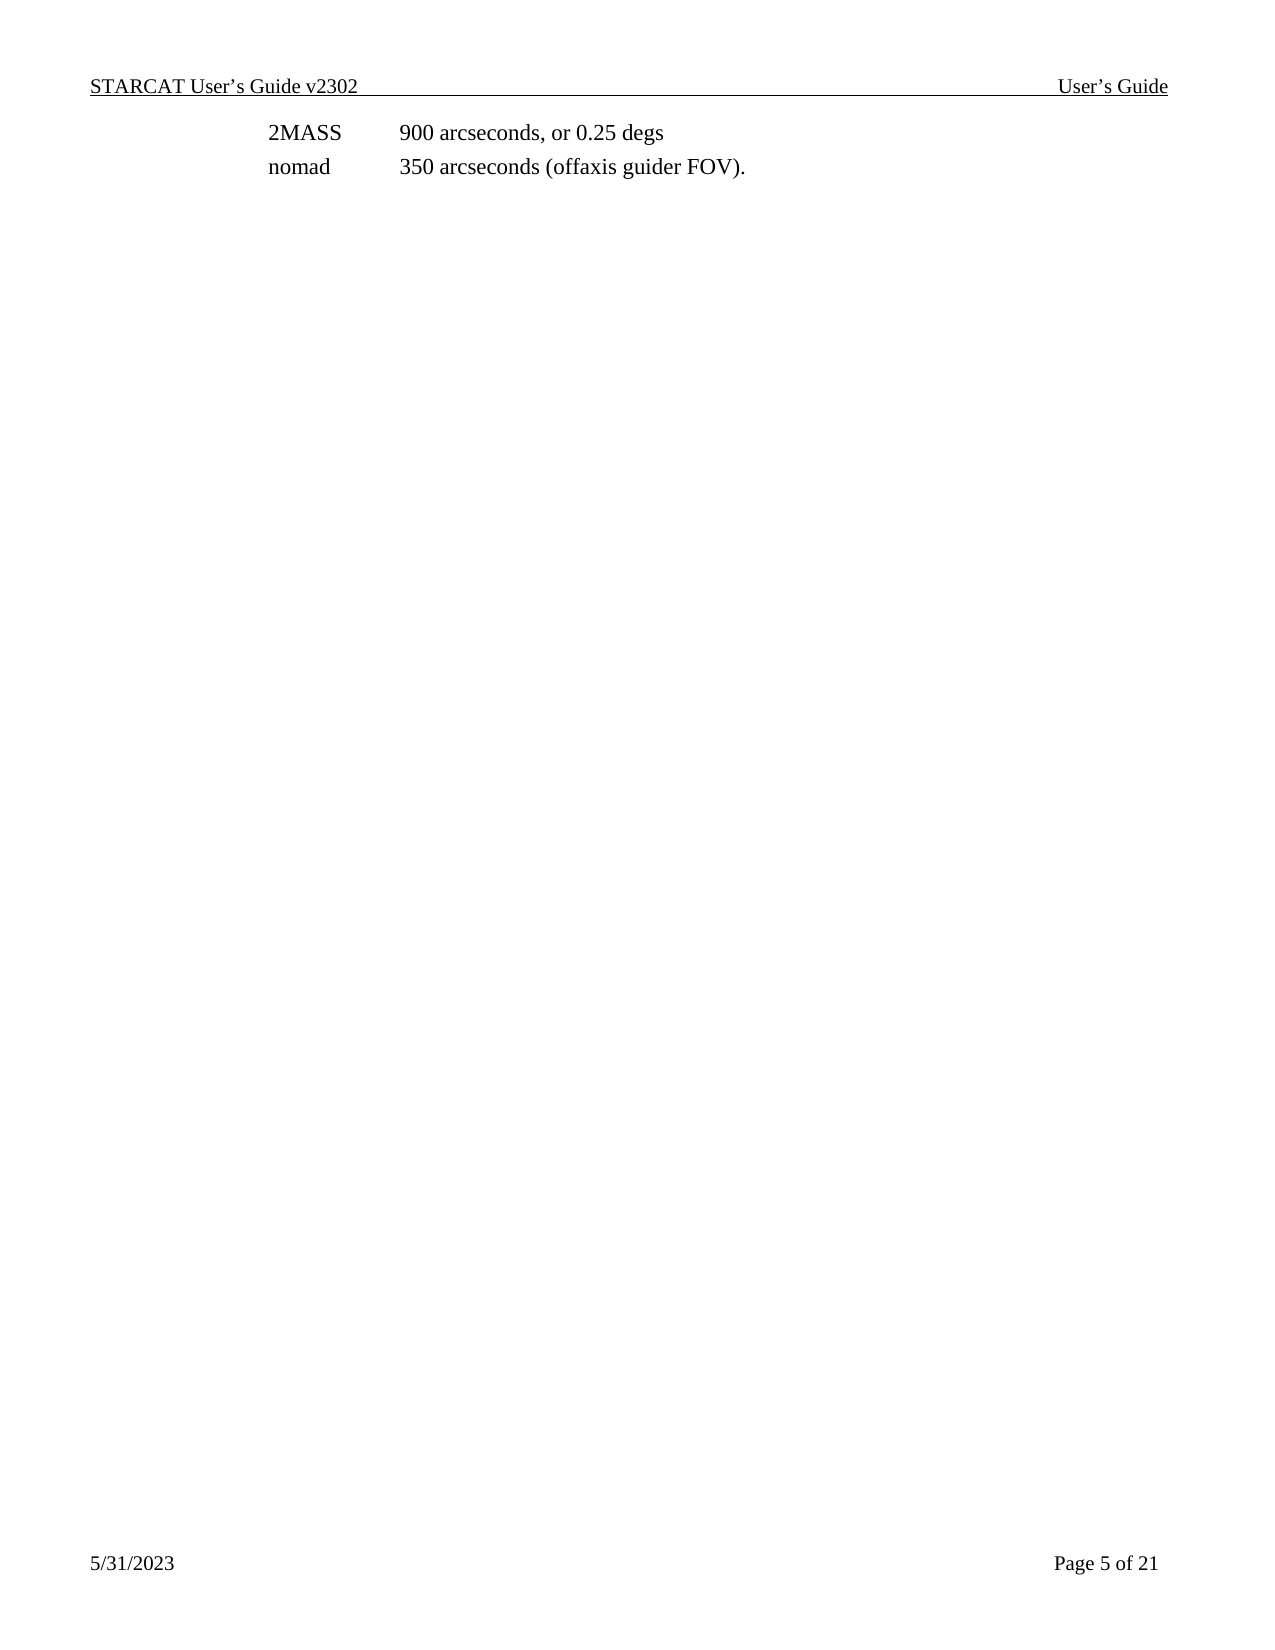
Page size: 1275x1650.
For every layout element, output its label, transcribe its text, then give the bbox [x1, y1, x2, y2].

text nomad 350 arcseconds (offaxis guider FOV). [90, 154, 1185, 179]
text 2MASS 900 arcseconds, or 0.25 degs [90, 120, 1185, 145]
